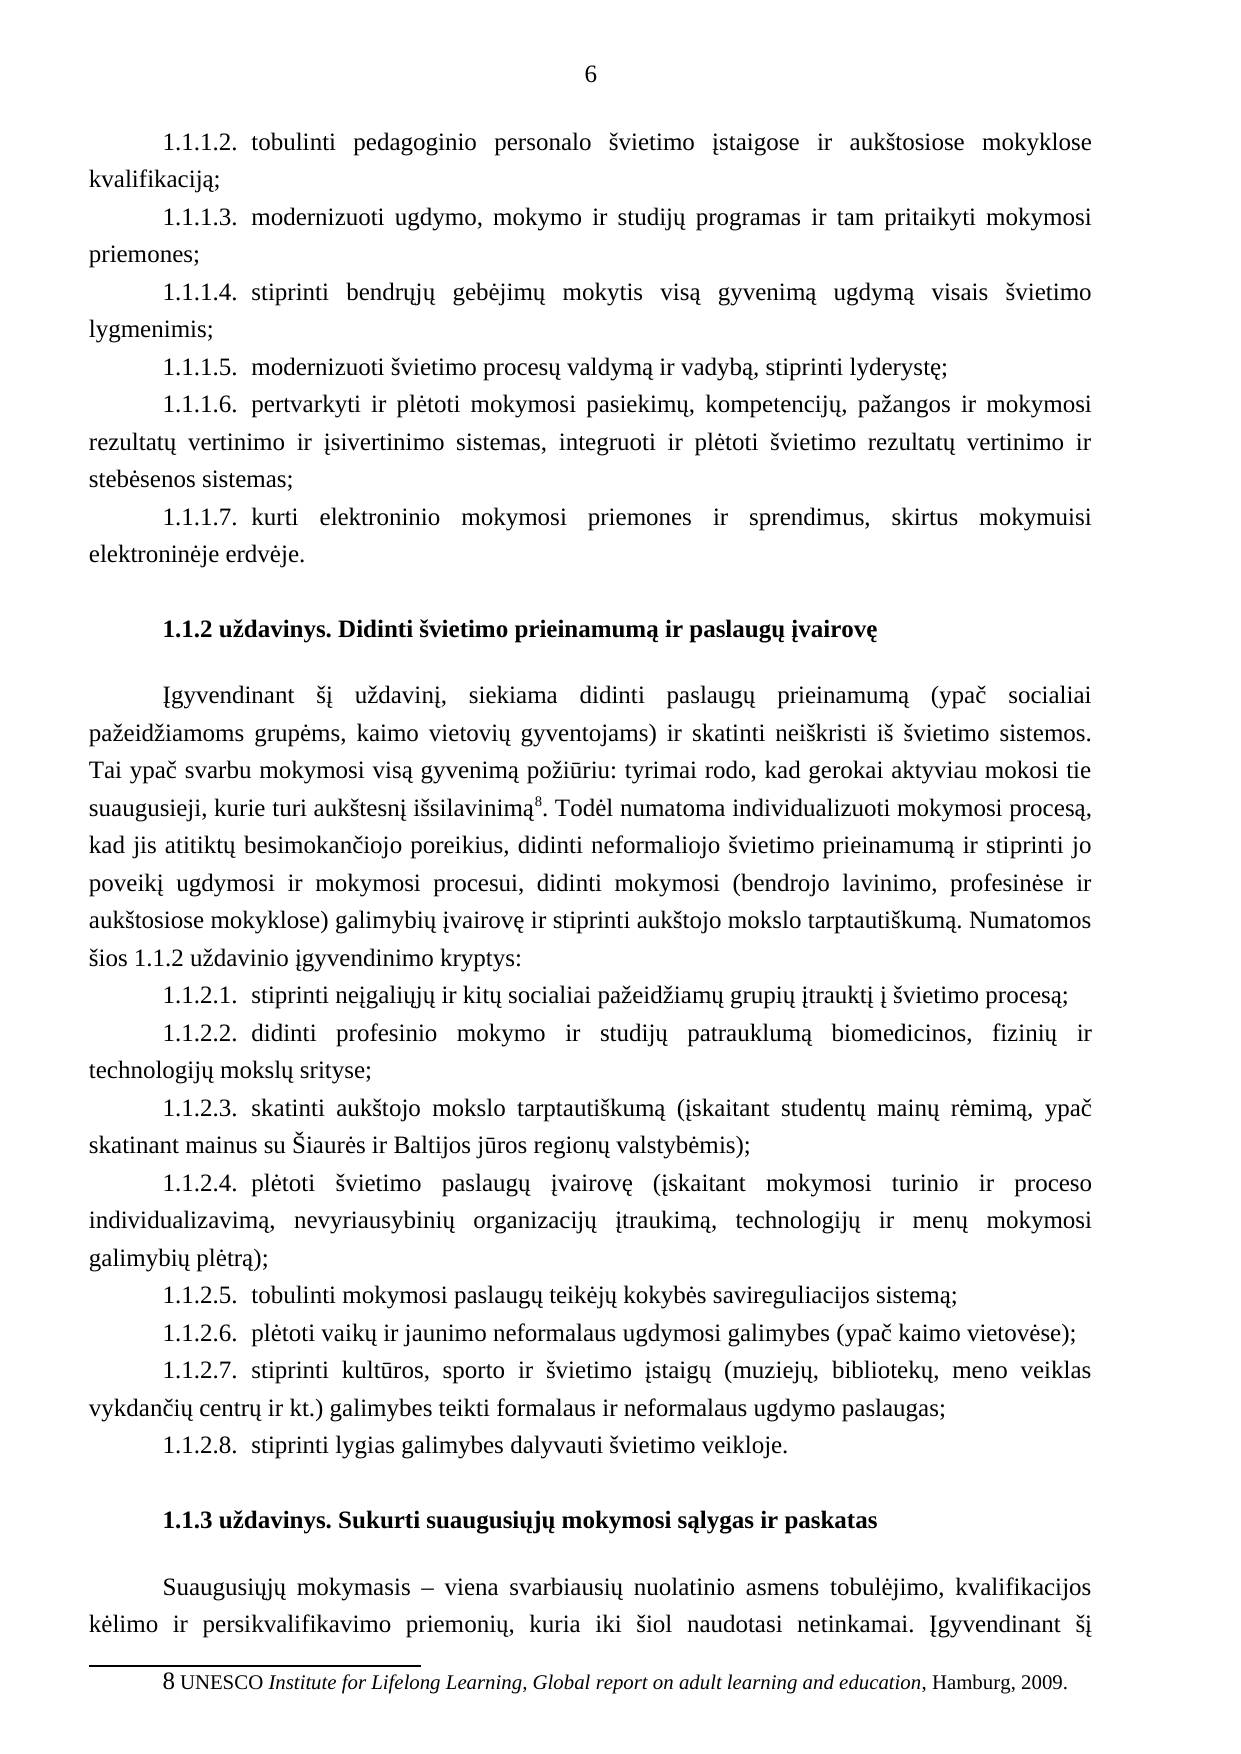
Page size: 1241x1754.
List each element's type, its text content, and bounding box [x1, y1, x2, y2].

text 1.1.2.1. stiprinti neįgaliųjų ir kitų socialiai pažeidžiamų grupių įtrauktį į švietimo procesą; [89, 972, 1092, 1009]
text 1.1.1.7. kurti elektroninio mokymosi priemones ir sprendimus, skirtus mokymuisi elektroninėje erdvėje. [89, 493, 1092, 568]
text 1.1.3 uždavinys. Sukurti suaugusiųjų mokymosi sąlygas ir paskatas [89, 1497, 1092, 1534]
text 1.1.2.5. tobulinti mokymosi paslaugų teikėjų kokybės savireguliacijos sistemą; [89, 1272, 1092, 1309]
text 1.1.2.6. plėtoti vaikų ir jaunimo neformalaus ugdymosi galimybes (ypač kaimo vietovėse); [89, 1309, 1092, 1347]
text 1.1.2.3. skatinti aukštojo mokslo tarptautiškumą (įskaitant studentų mainų rėmimą, ypač skatinant mainus su Šiaurės ir Baltijos jūros regionų valstybėmis); [89, 1084, 1092, 1159]
text 1.1.2.4. plėtoti švietimo paslaugų įvairovę (įskaitant mokymosi turinio ir proceso individualizavimą, nevyriausybinių organizacijų įtraukimą, technologijų ir menų mokymosi galimybių plėtrą); [89, 1159, 1092, 1272]
text 1.1.1.2. tobulinti pedagoginio personalo švietimo įstaigose ir aukštosiose mokyklose kvalifikaciją; [89, 118, 1092, 193]
text 1.1.1.6. pertvarkyti ir plėtoti mokymosi pasiekimų, kompetencijų, pažangos ir mokymosi rezultatų vertinimo ir įsivertinimo sistemas, integruoti ir plėtoti švietimo rezultatų vertinimo ir stebėsenos sistemas; [89, 381, 1092, 493]
text 1.1.1.5. modernizuoti švietimo procesų valdymą ir vadybą, stiprinti lyderystę; [89, 343, 1092, 381]
text 1.1.1.3. modernizuoti ugdymo, mokymo ir studijų programas ir tam pritaikyti mokymosi priemones; [89, 193, 1092, 268]
text 1.1.2 uždavinys. Didinti švietimo prieinamumą ir paslaugų įvairovę [162, 606, 1092, 643]
text 1.1.2.7. stiprinti kultūros, sporto ir švietimo įstaigų (muziejų, bibliotekų, meno veiklas vykdančių centrų ir kt.) galimybes teikti formalaus ir neformalaus ugdymo paslaugas; [89, 1347, 1092, 1422]
text UNESCO Institute for Lifelong Learning, Global report on adult learning and education, Hamburg, 2009. [89, 1666, 1092, 1695]
text 1.1.1.4. stiprinti bendrųjų gebėjimų mokytis visą gyvenimą ugdymą visais švietimo lygmenimis; [89, 268, 1092, 343]
text 1.1.2.2. didinti profesinio mokymo ir studijų patrauklumą biomedicinos, fizinių ir technologijų mokslų srityse; [89, 1009, 1092, 1084]
text Suaugusiųjų mokymasis – viena svarbiausių nuolatinio asmens tobulėjimo, kvalifikacijos kėlimo ir persikvalifikavimo priemonių, kuria iki šiol naudotasi netinkamai. Įgyvendinant šį [89, 1563, 1092, 1638]
text 1.1.2.8. stiprinti lygias galimybes dalyvauti švietimo veikloje. [89, 1422, 1092, 1459]
text Įgyvendinant šį uždavinį, siekiama didinti paslaugų prieinamumą (ypač socialiai pažeidžiamoms grupėms, kaimo vietovių gyventojams) ir skatinti neiškristi iš švietimo sistemos. Tai ypač svarbu mokymosi visą gyvenimą požiūriu: tyrimai rodo, kad gerokai aktyviau mokosi tie suaugusieji, kurie turi aukštesnį išsilavinimą. Todėl numatoma individualizuoti mokymosi procesą, kad jis atitiktų besimokančiojo poreikius, didinti neformaliojo švietimo prieinamumą ir stiprinti jo poveikį ugdymosi ir mokymosi procesui, didinti mokymosi (bendrojo lavinimo, profesinėse ir aukštosiose mokyklose) galimybių įvairovę ir stiprinti aukštojo mokslo tarptautiškumą. Numatomos šios 1.1.2 uždavinio įgyvendinimo kryptys: [89, 672, 1092, 972]
